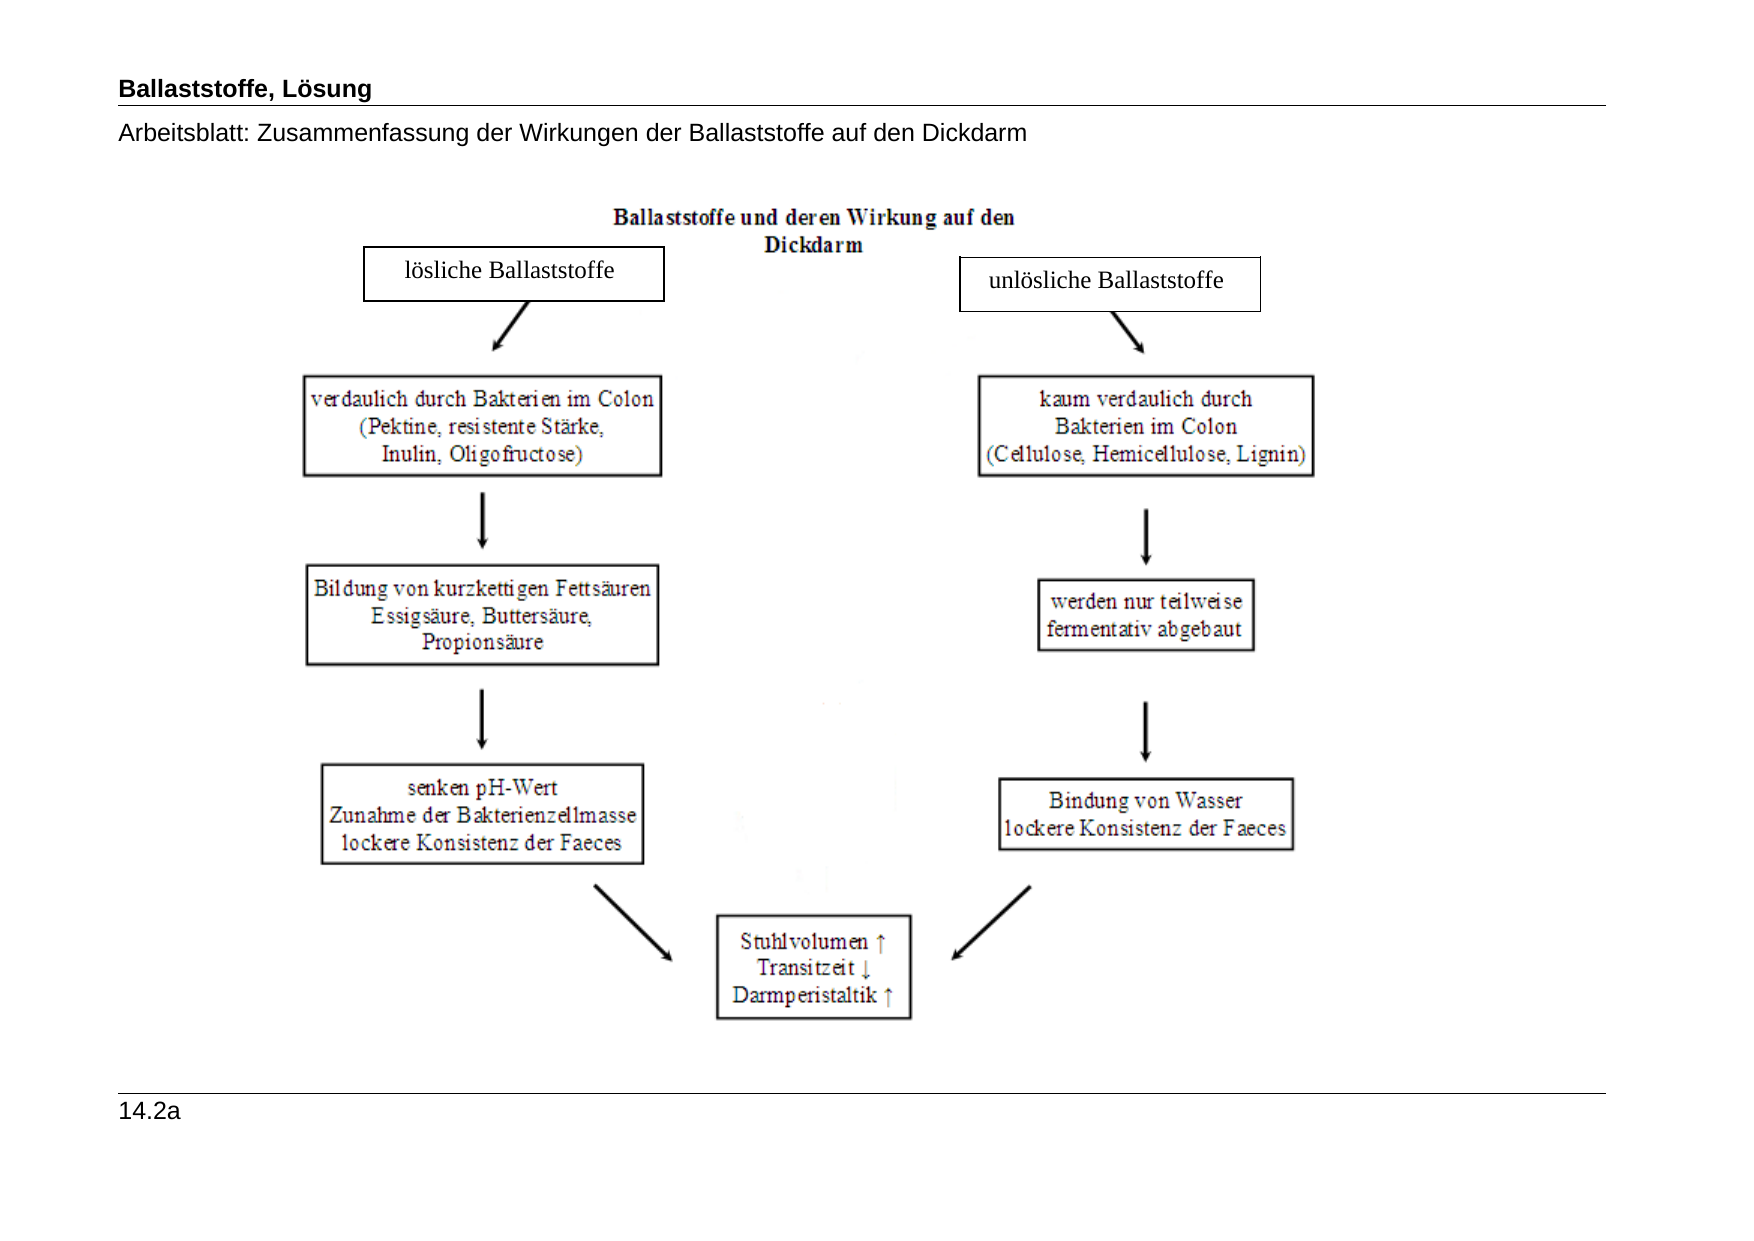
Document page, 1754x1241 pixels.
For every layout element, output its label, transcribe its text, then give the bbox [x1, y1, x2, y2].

text lösliche Ballaststoffe [379, 255, 648, 284]
text unlösliche Ballaststoffe [976, 265, 1244, 294]
picture [160, 162, 1570, 1049]
text [365, 248, 663, 300]
text [961, 258, 1260, 311]
text Arbeitsblatt: Zusammenfassung der Wirkungen der Ballaststoffe auf den Dickdarm [118, 117, 1606, 146]
